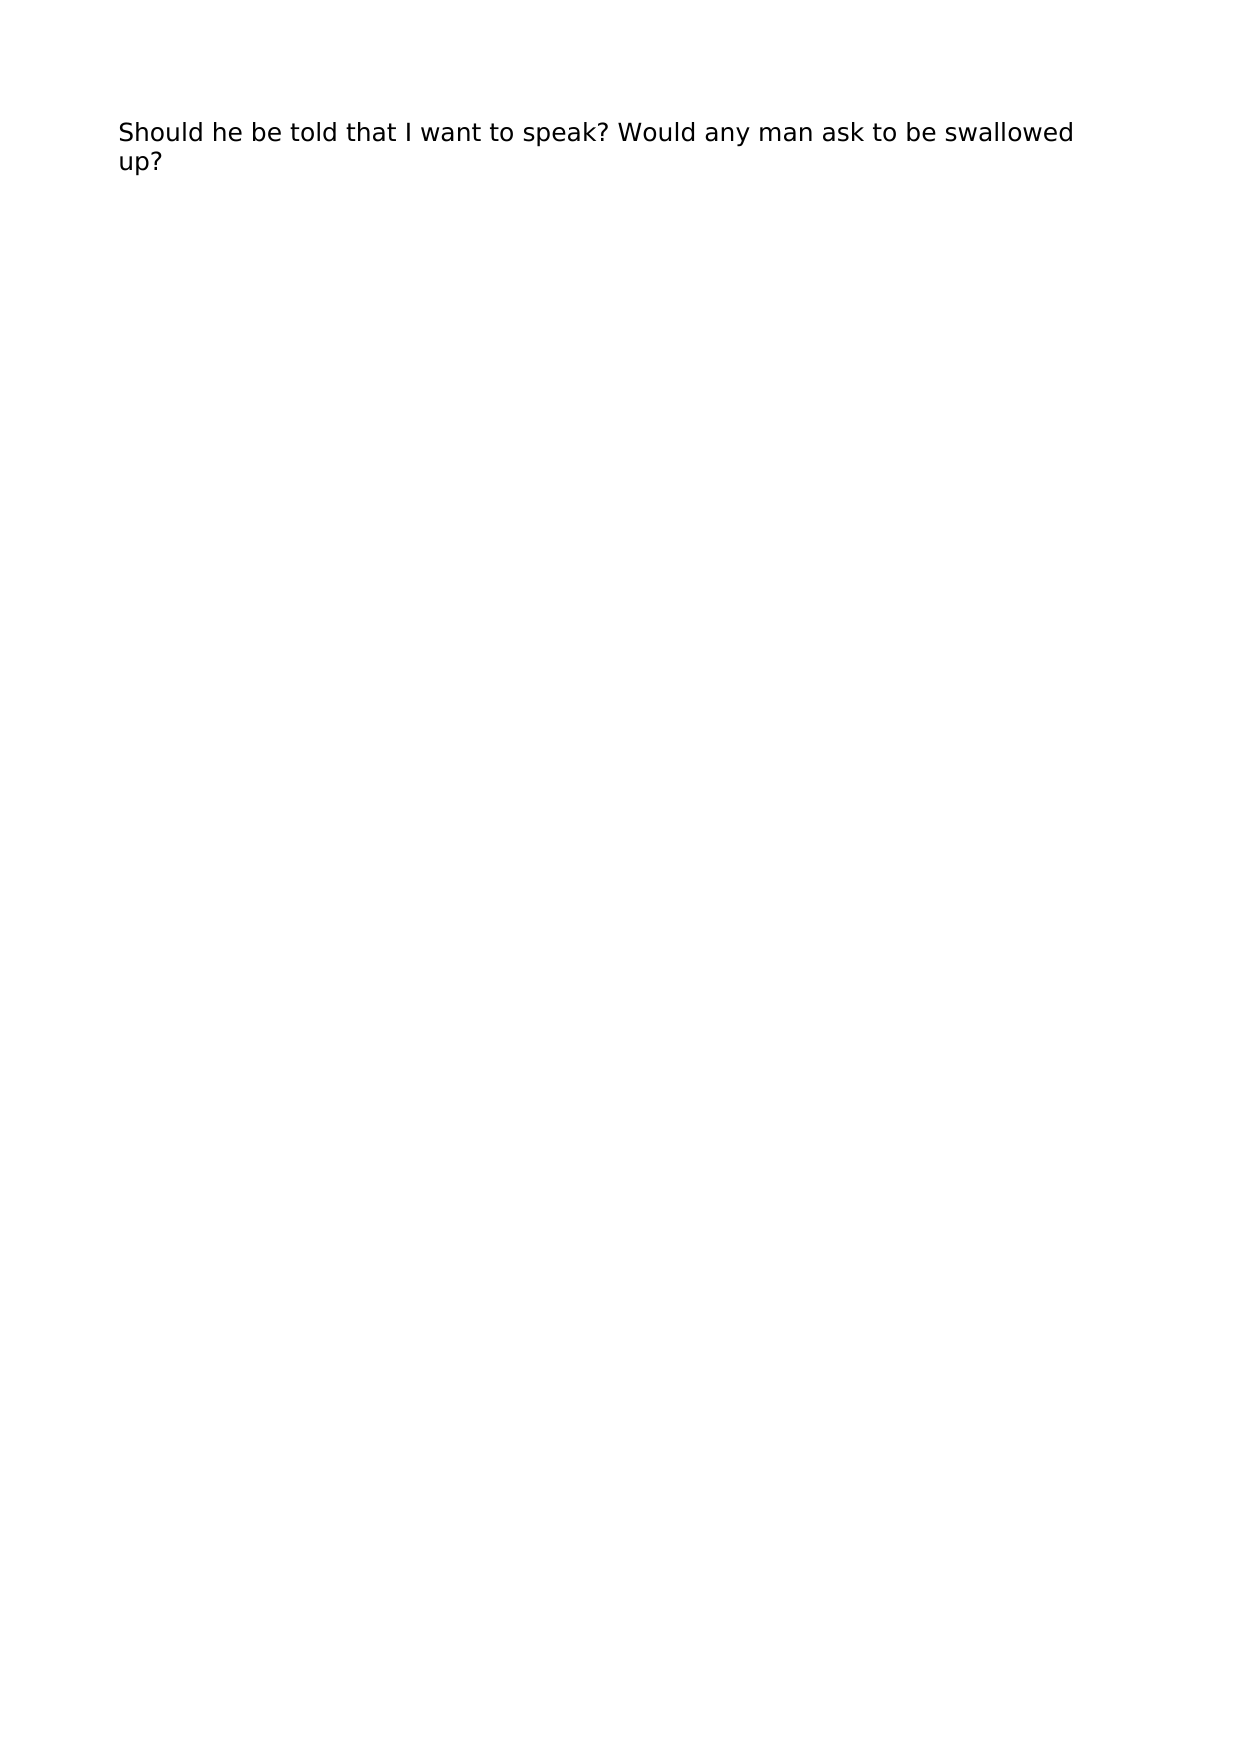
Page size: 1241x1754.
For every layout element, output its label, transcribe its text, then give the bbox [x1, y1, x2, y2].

text Should he be told that I want to speak? Would any man ask to be swallowed up? [118, 118, 1122, 176]
